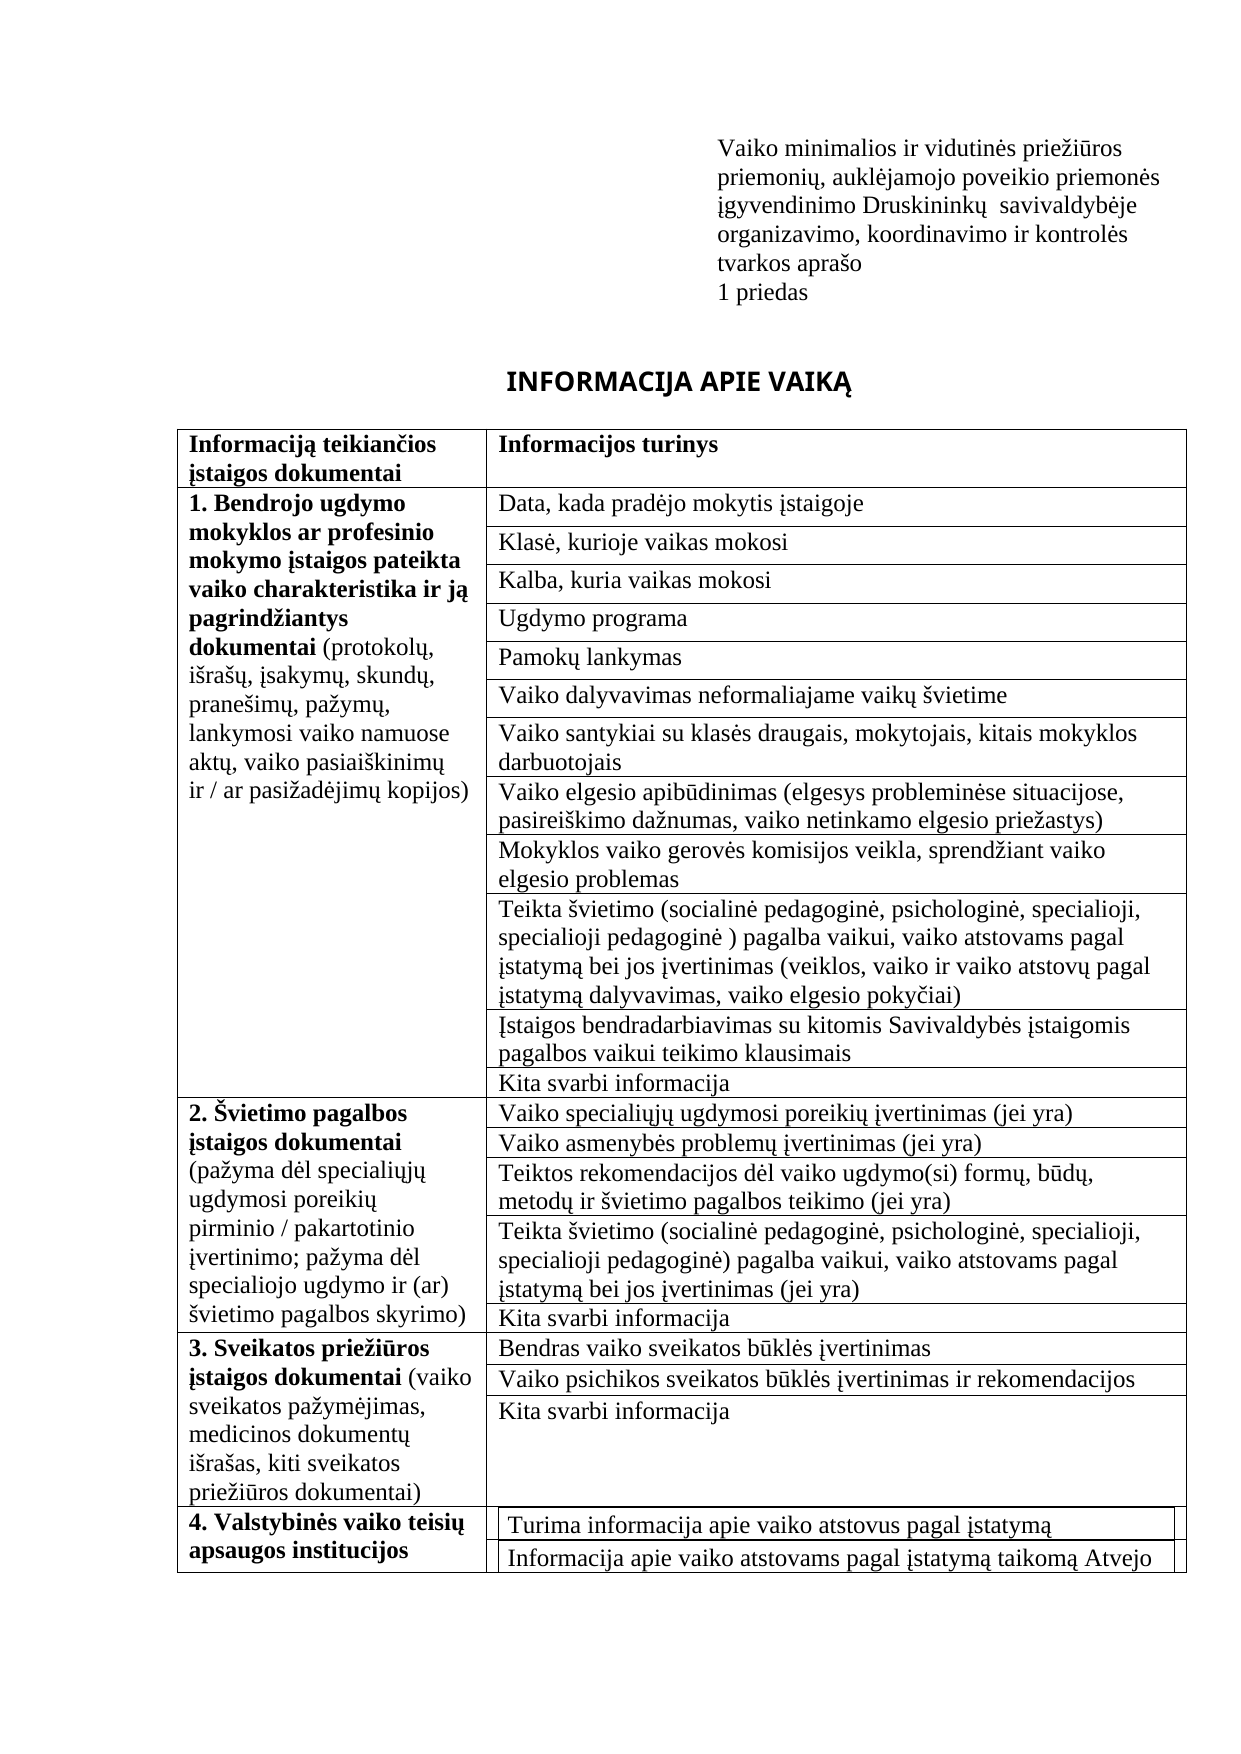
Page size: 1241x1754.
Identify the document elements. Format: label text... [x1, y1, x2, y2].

table_header Informacijos turinys [487, 430, 1186, 487]
table_cell 2. Švietimo pagalbos įstaigos dokumentai (pažyma dėl specialiųjų ugdymosi poreikių pirminio / pakartotinio įvertinimo; pažyma dėl specialiojo ugdymo ir (ar) švietimo pagalbos skyrimo) [178, 1098, 486, 1332]
table_cell Kita svarbi informacija [487, 1068, 1186, 1097]
table_cell Informacija apie vaiko atstovams pagal įstatymą taikomą Atvejo [499, 1541, 1174, 1572]
text organizavimo, koordinavimo ir kontrolės [177, 219, 1181, 248]
table_cell Mokyklos vaiko gerovės komisijos veikla, sprendžiant vaiko elgesio problemas [487, 835, 1186, 893]
text priemonių, auklėjamojo poveikio priemonės [177, 162, 1181, 190]
table_cell Data, kada pradėjo mokytis įstaigoje [487, 488, 1186, 526]
table_header Informaciją teikiančios įstaigos dokumentai [178, 430, 486, 487]
text tvarkos aprašo [177, 248, 1181, 277]
table_cell 3. Sveikatos priežiūros įstaigos dokumentai (vaiko sveikatos pažymėjimas, medicinos dokumentų išrašas, kiti sveikatos priežiūros dokumentai) [178, 1333, 486, 1506]
table_cell Turima informacija apie vaiko atstovus pagal įstatymą [499, 1508, 1174, 1539]
table_cell Teikta švietimo (socialinė pedagoginė, psichologinė, specialioji, specialioji pedagoginė ) pagalba vaikui, vaiko atstovams pagal įstatymą bei jos įvertinimas (veiklos, vaiko ir vaiko atstovų pagal įstatymą dalyvavimas, vaiko elgesio pokyčiai) [487, 894, 1186, 1009]
table_cell Teiktos rekomendacijos dėl vaiko ugdymo(si) formų, būdų, metodų ir švietimo pagalbos teikimo (jei yra) [487, 1158, 1186, 1215]
text INFORMACIJA APIE VAIKĄ [177, 363, 1181, 400]
text 1 priedas [177, 277, 1181, 305]
table_cell Vaiko elgesio apibūdinimas (elgesys probleminėse situacijose, pasireiškimo dažnumas, vaiko netinkamo elgesio priežastys) [487, 777, 1186, 834]
table_cell Įstaigos bendradarbiavimas su kitomis Savivaldybės įstaigomis pagalbos vaikui teikimo klausimais [487, 1010, 1186, 1067]
text Vaiko minimalios ir vidutinės priežiūros [177, 133, 1181, 162]
text įgyvendinimo Druskininkų savivaldybėje [177, 190, 1181, 219]
table_cell 4. Valstybinės vaiko teisių apsaugos institucijos [178, 1507, 486, 1572]
table_cell Klasė, kurioje vaikas mokosi [487, 527, 1186, 564]
table_cell Vaiko santykiai su klasės draugais, mokytojais, kitais mokyklos darbuotojais [487, 718, 1186, 776]
table_cell Vaiko dalyvavimas neformaliajame vaikų švietime [487, 680, 1186, 717]
table_cell Kalba, kuria vaikas mokosi [487, 565, 1186, 602]
table_cell 1. Bendrojo ugdymo mokyklos ar profesinio mokymo įstaigos pateikta vaiko charakteristika ir ją pagrindžiantys dokumentai (protokolų, išrašų, įsakymų, skundų, pranešimų, pažymų, lankymosi vaiko namuose aktų, vaiko pasiaiškinimų ir / ar pasižadėjimų kopijos) [178, 488, 486, 1097]
table_cell Vaiko specialiųjų ugdymosi poreikių įvertinimas (jei yra) [487, 1098, 1186, 1127]
table_cell Vaiko asmenybės problemų įvertinimas (jei yra) [487, 1128, 1186, 1157]
table_cell Pamokų lankymas [487, 642, 1186, 679]
table_cell Vaiko psichikos sveikatos būklės įvertinimas ir rekomendacijos [487, 1365, 1186, 1395]
table_cell Kita svarbi informacija [487, 1396, 1186, 1506]
table_cell Teikta švietimo (socialinė pedagoginė, psichologinė, specialioji, specialioji pedagoginė) pagalba vaikui, vaiko atstovams pagal įstatymą bei jos įvertinimas (jei yra) [487, 1216, 1186, 1302]
table_cell Bendras vaiko sveikatos būklės įvertinimas [487, 1333, 1186, 1363]
table_cell Ugdymo programa [487, 604, 1186, 641]
table_cell Kita svarbi informacija [487, 1304, 1186, 1332]
